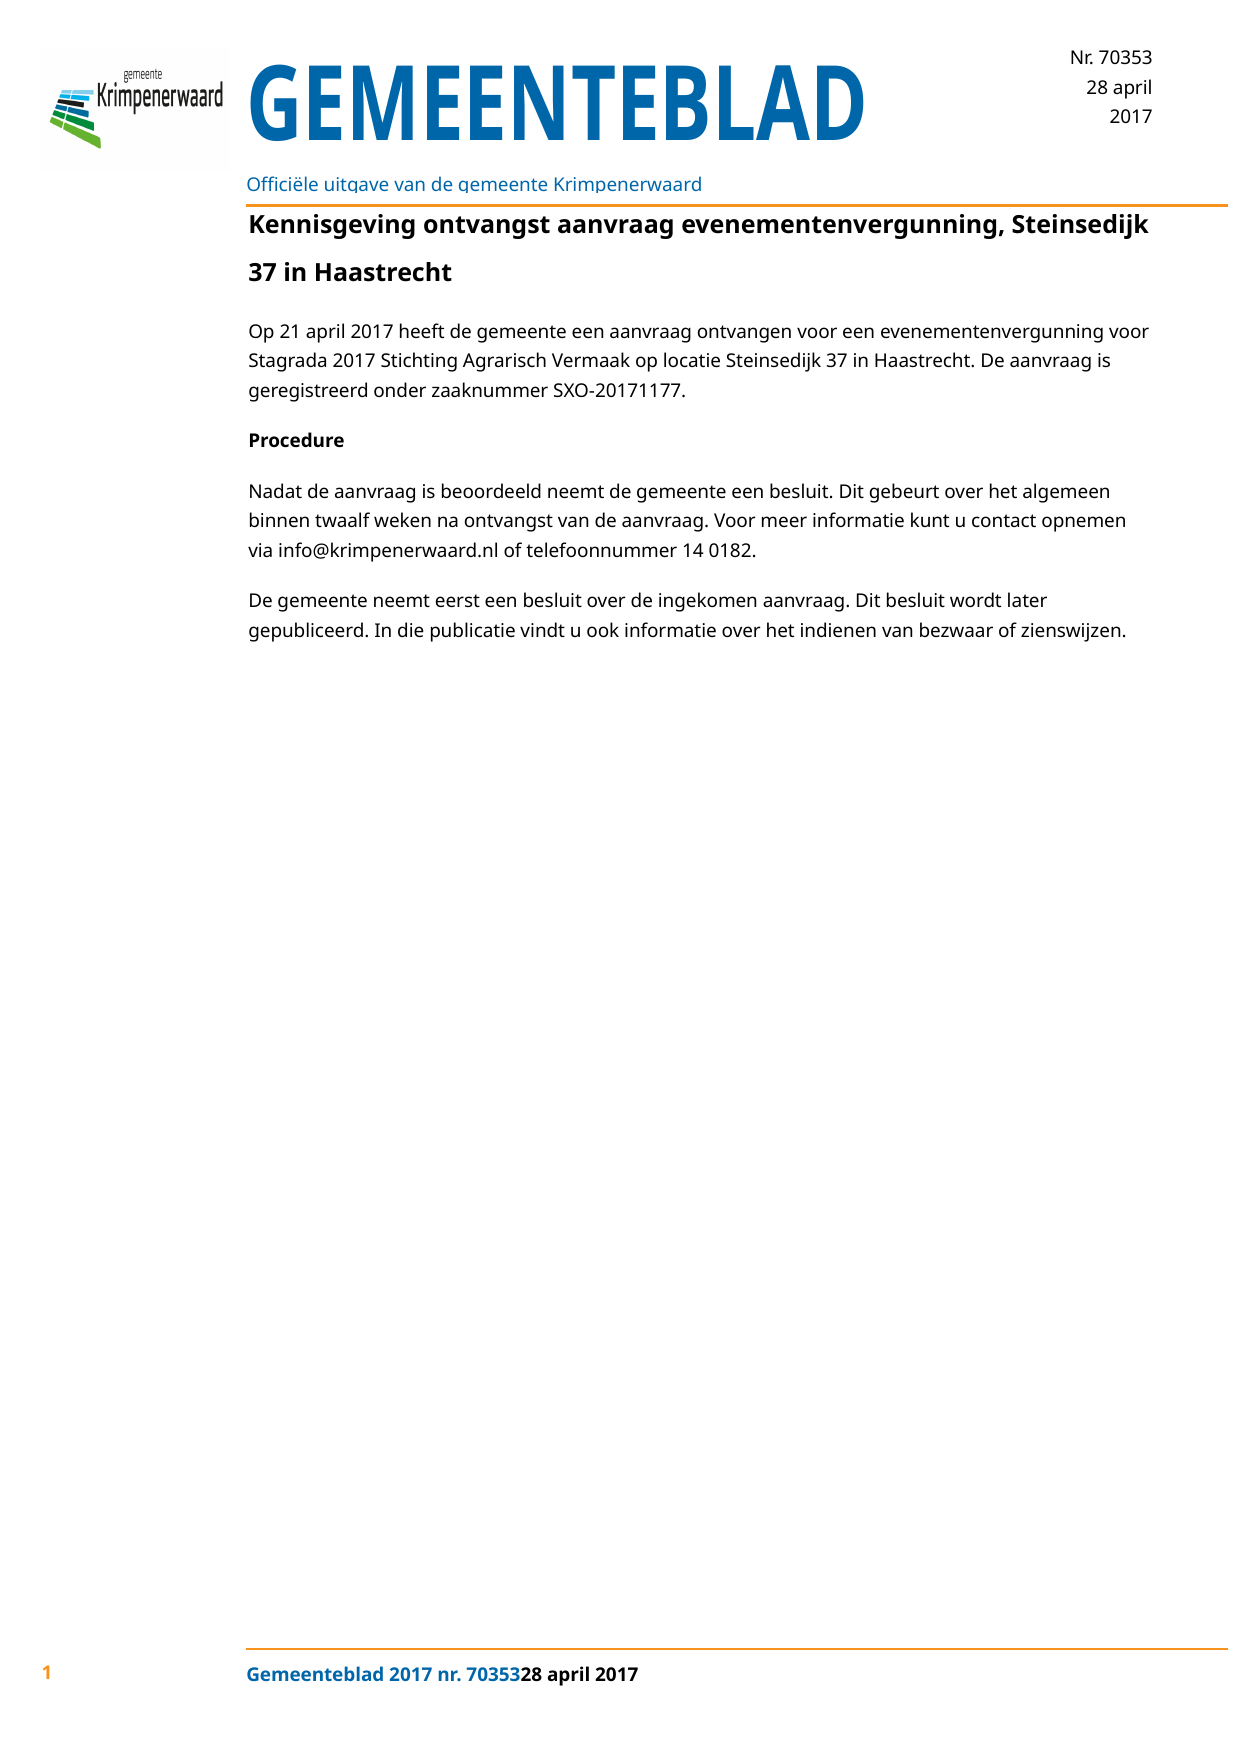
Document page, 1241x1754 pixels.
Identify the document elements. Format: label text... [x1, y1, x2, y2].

text Procedure [248, 427, 1152, 453]
text Kennisgeving ontvangst aanvraag evenementenvergunning, Steinsedijk 37 in Haastrecht [248, 207, 1152, 288]
text Nadat de aanvraag is beoordeeld neemt de gemeente een besluit. Dit gebeurt over het algemeen binnen twaalf weken na ontvangst van de aanvraag. Voor meer informatie kunt u contact opnemen via info@krimpenerwaard.nl of telefoonnummer 14 0182. [248, 478, 1152, 563]
text De gemeente neemt eerst een besluit over de ingekomen aanvraag. Dit besluit wordt later gepubliceerd. In die publicatie vindt u ook informatie over het indienen van bezwaar of zienswijzen. [248, 587, 1152, 643]
picture [41, 47, 231, 172]
text Op 21 april 2017 heeft de gemeente een aanvraag ontvangen voor een evenementenvergunning voor Stagrada 2017 Stichting Agrarisch Vermaak op locatie Steinsedijk 37 in Haastrecht. De aanvraag is geregistreerd onder zaaknummer SXO-20171177. [248, 318, 1152, 403]
